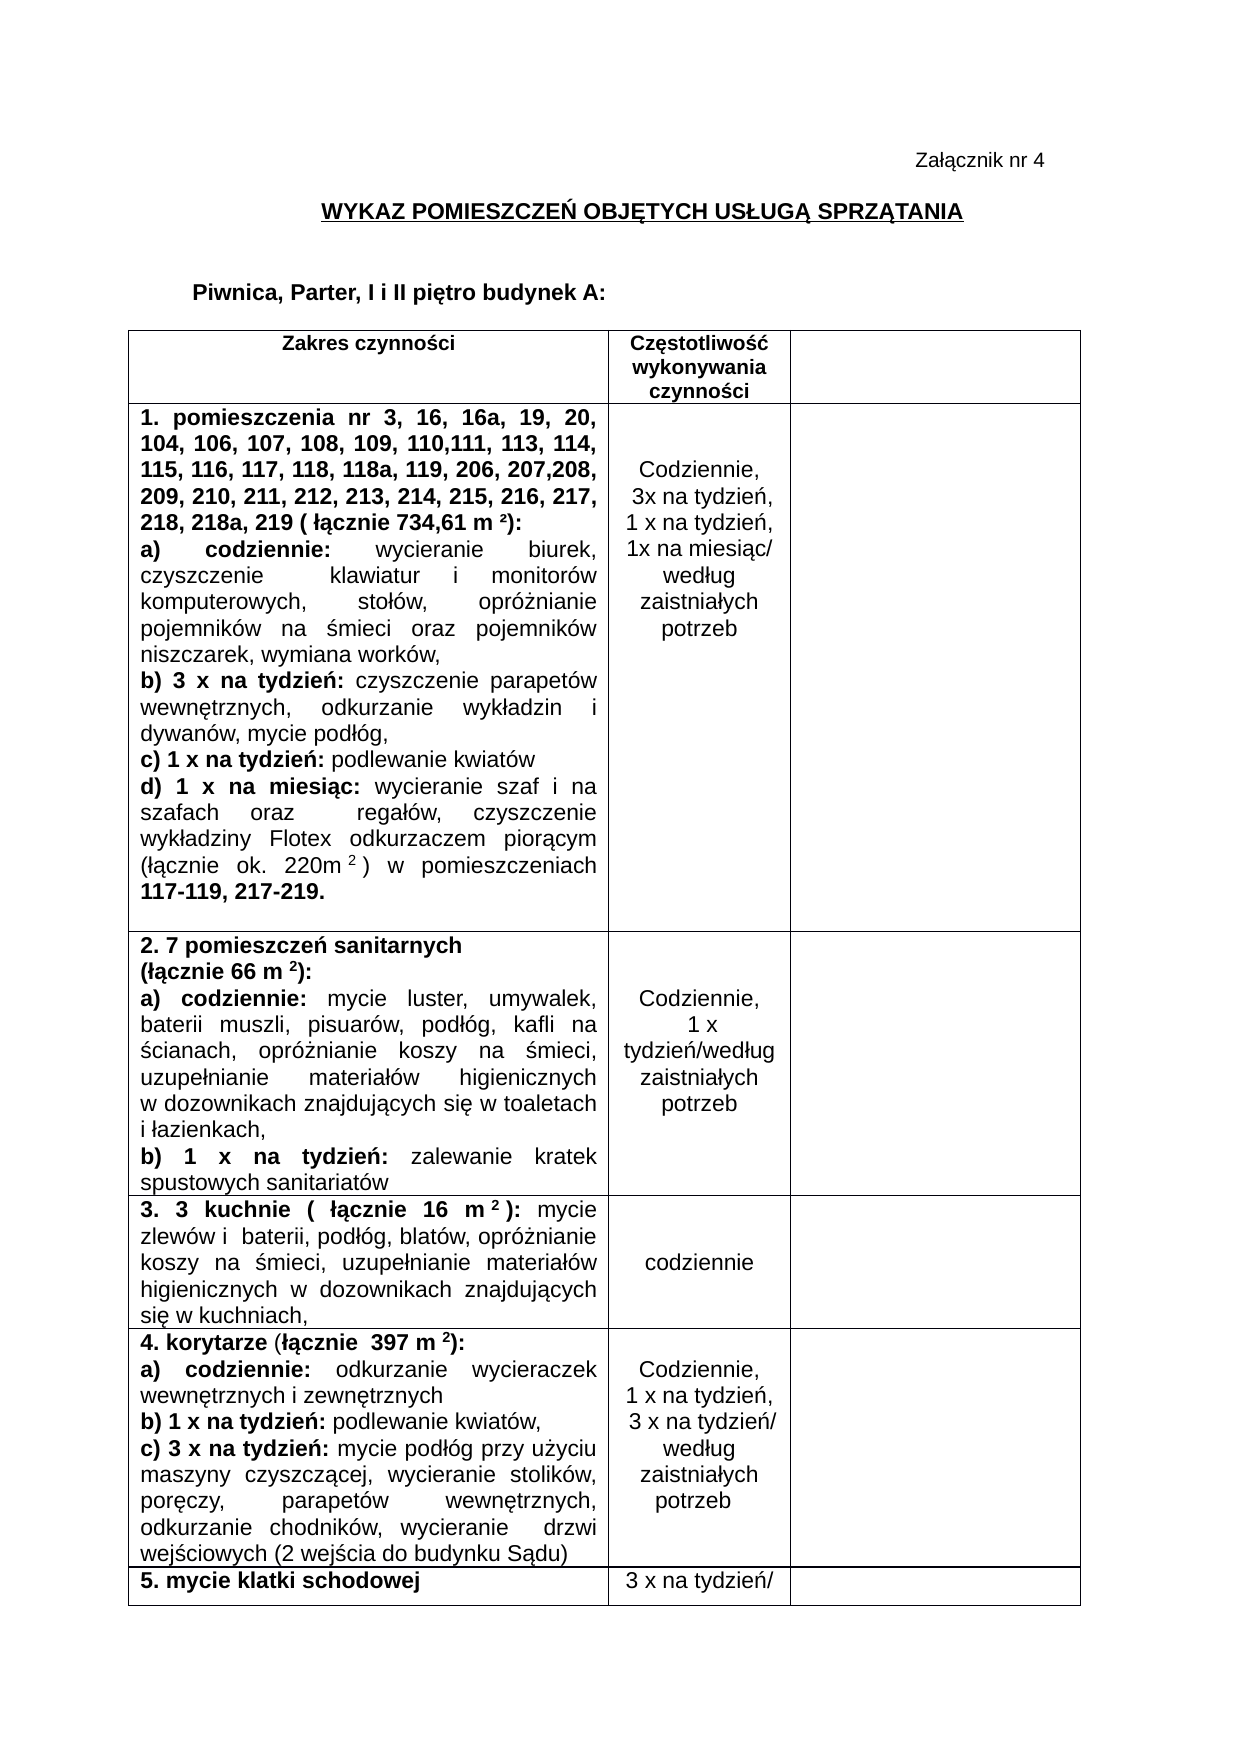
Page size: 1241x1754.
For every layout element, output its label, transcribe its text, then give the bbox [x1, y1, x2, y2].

table_cell [791, 404, 1080, 931]
table_header Zakres czynności [129, 331, 608, 403]
table_cell 2. 7 pomieszczeń sanitarnych (łącznie 66 m 2): a) codziennie: mycie luster, umywalek, baterii muszli, pisuarów, podłóg, kafli na ścianach, opróżnianie koszy na śmieci, uzupełnianie materiałów higienicznych w dozownikach znajdujących się w toaletach i łazienkach, b) 1 x na tydzień: zalewanie kratek spustowych sanitariatów [129, 932, 608, 1195]
text WYKAZ POMIESZCZEŃ OBJĘTYCH USŁUGĄ SPRZĄTANIA [192, 198, 1093, 224]
text Piwnica, Parter, I i II piętro budynek A: [192, 279, 1093, 306]
table_header Częstotliwość wykonywania czynności [609, 331, 790, 403]
table_cell Codziennie, 1 x tydzień/według zaistniałych potrzeb [609, 932, 790, 1195]
table_cell [791, 932, 1080, 1195]
table_cell 3. 3 kuchnie ( łącznie 16 m 2 ): mycie zlewów i baterii, podłóg, blatów, opróżnianie koszy na śmieci, uzupełnianie materiałów higienicznych w dozownikach znajdujących się w kuchniach, [129, 1196, 608, 1328]
table_header [791, 331, 1080, 403]
table_cell Codziennie, 3x na tydzień, 1 x na tydzień, 1x na miesiąc/ według zaistniałych potrzeb [609, 404, 790, 931]
table_cell 5. mycie klatki schodowej [129, 1568, 608, 1605]
table_cell codziennie [609, 1196, 790, 1328]
table_cell 1. pomieszczenia nr 3, 16, 16a, 19, 20, 104, 106, 107, 108, 109, 110,111, 113, 114, 115, 116, 117, 118, 118a, 119, 206, 207,208, 209, 210, 211, 212, 213, 214, 215, 216, 217, 218, 218a, 219 ( łącznie 734,61 m ²): a) codziennie: wycieranie biurek, czyszczenie klawiatur i monitorów komputerowych, stołów, opróżnianie pojemników na śmieci oraz pojemników niszczarek, wymiana worków, b) 3 x na tydzień: czyszczenie parapetów wewnętrznych, odkurzanie wykładzin i dywanów, mycie podłóg, c) 1 x na tydzień: podlewanie kwiatów d) 1 x na miesiąc: wycieranie szaf i na szafach oraz regałów, czyszczenie wykładziny Flotex odkurzaczem piorącym (łącznie ok. 220m 2 ) w pomieszczeniach 117-119, 217-219. [129, 404, 608, 931]
text Załącznik nr 4 [782, 148, 1093, 172]
table_cell 4. korytarze (łącznie 397 m 2): a) codziennie: odkurzanie wycieraczek wewnętrznych i zewnętrznych b) 1 x na tydzień: podlewanie kwiatów, c) 3 x na tydzień: mycie podłóg przy użyciu maszyny czyszczącej, wycieranie stolików, poręczy, parapetów wewnętrznych, odkurzanie chodników, wycieranie drzwi wejściowych (2 wejścia do budynku Sądu) [129, 1329, 608, 1566]
table_cell [791, 1329, 1080, 1566]
table_cell Codziennie, 1 x na tydzień, 3 x na tydzień/ według zaistniałych potrzeb [609, 1329, 790, 1566]
table_cell [791, 1196, 1080, 1328]
table_cell 3 x na tydzień/ [609, 1568, 790, 1605]
table_cell [791, 1568, 1080, 1605]
